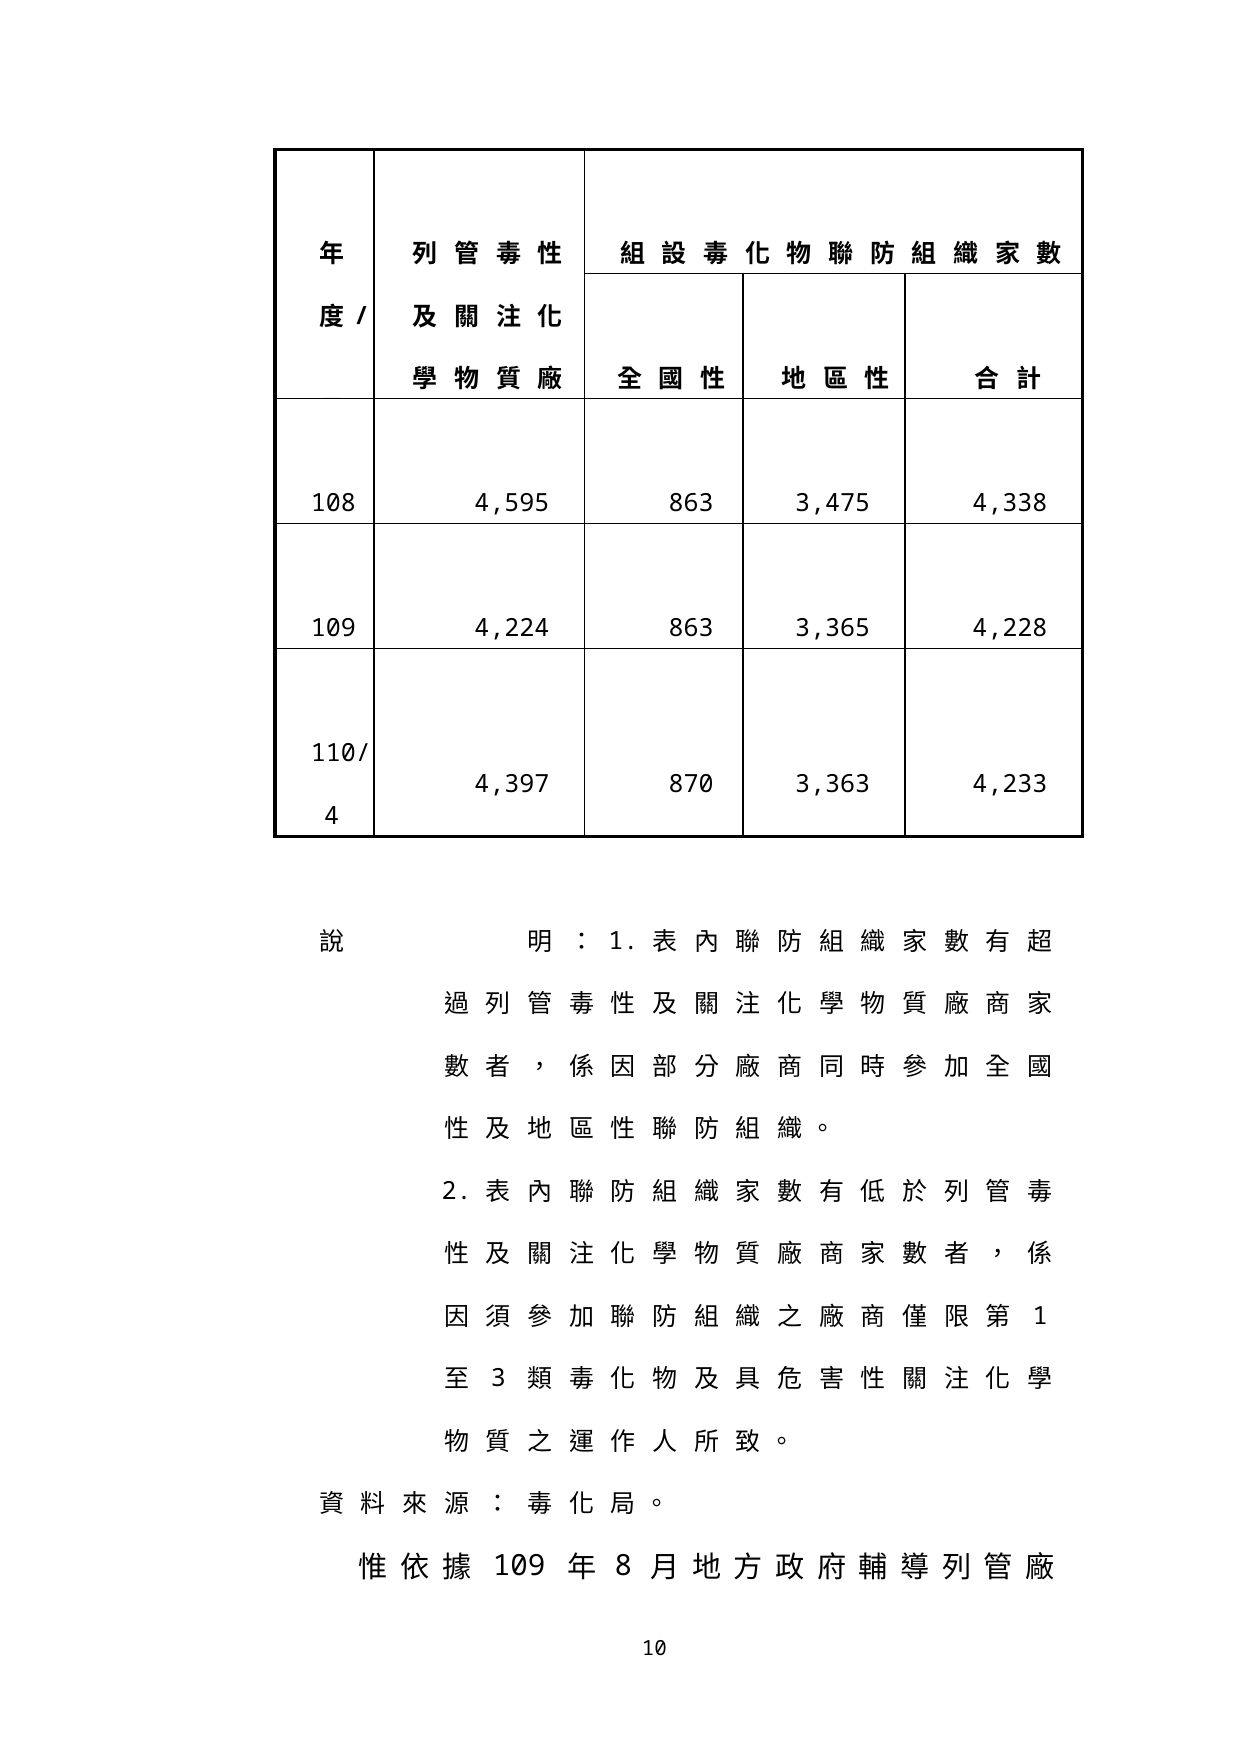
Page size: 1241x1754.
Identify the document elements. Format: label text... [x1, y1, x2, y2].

text 2.表內聯防組織家數有低於列管毒性及關注化學物質廠商家數者，係因須參加聯防組織之廠商僅限第1至3類毒化物及具危害性關注化學物質之運作人所致。 [400, 1148, 1061, 1460]
table_cell 4,228 [906, 524, 1081, 648]
table_cell 4,233 [906, 649, 1081, 835]
table_cell 4,224 [375, 524, 584, 648]
text 惟依據109年8月地方政府輔導列管廠家經驗分享所示，聯防組織運作中，其無預警常見之缺失計有：不熟悉應變器材注意事項者占47%、器材過期或不堪使用者占17%、超出合理抵達時間者占15%、未攜帶請求支援單者占11%、緊急聯絡資料未更新者占4%、支援數量不足者占4%、未接受支援請求者占2%；另就107年4月28日敬鵬工廠大火事件以觀，依據經濟部工業局說明，桃園市平鎮工業區107 年4 月全區134家生產中廠商均加入區域聯防組織，惟就內政部108年1月15日之「1070428 桃園市敬鵬工廠火災全方位檢討策進專案報告」指出，聯防會員廠間少有應變大型災害器材，且廠方與救災單位未向區域聯防廠商提出救災器材支援需求。是以，有關毒化物聯防組織之設立，除其組設數量達成目標值外，允宜殷鑑前揭案例之缺失，加強督導毒化物聯防組織，以落實其自助與互助之聯合防救效能。 [274, 1523, 1061, 1585]
table_cell 全國性 [585, 274, 742, 398]
table_header 年度/ 月底 [277, 151, 373, 398]
table_cell 3,363 [744, 649, 904, 835]
table_cell 108 [277, 399, 373, 523]
text 說 明：1.表內聯防組織家數有超過列管毒性及關注化學物質廠商家數者，係因部分廠商同時參加全國性及地區性聯防組織。 [274, 898, 1061, 1148]
table_cell 863 [585, 524, 742, 648]
table_cell 3,365 [744, 524, 904, 648]
table_cell 870 [585, 649, 742, 835]
table_header 組設毒化物聯防組織家數 [585, 151, 1081, 273]
table_cell 863 [585, 399, 742, 523]
table_cell 110/4 [277, 649, 373, 835]
table_header 列管毒性及關注化學物質廠商家數 [375, 151, 584, 398]
table_cell 3,475 [744, 399, 904, 523]
table_cell 109 [277, 524, 373, 648]
table_cell 4,397 [375, 649, 584, 835]
table_cell 4,595 [375, 399, 584, 523]
table_cell 地區性 [744, 274, 904, 398]
text 資料來源：毒化局。 [274, 1460, 1061, 1523]
table_cell 合計 [906, 274, 1081, 398]
table_cell 4,338 [906, 399, 1081, 523]
